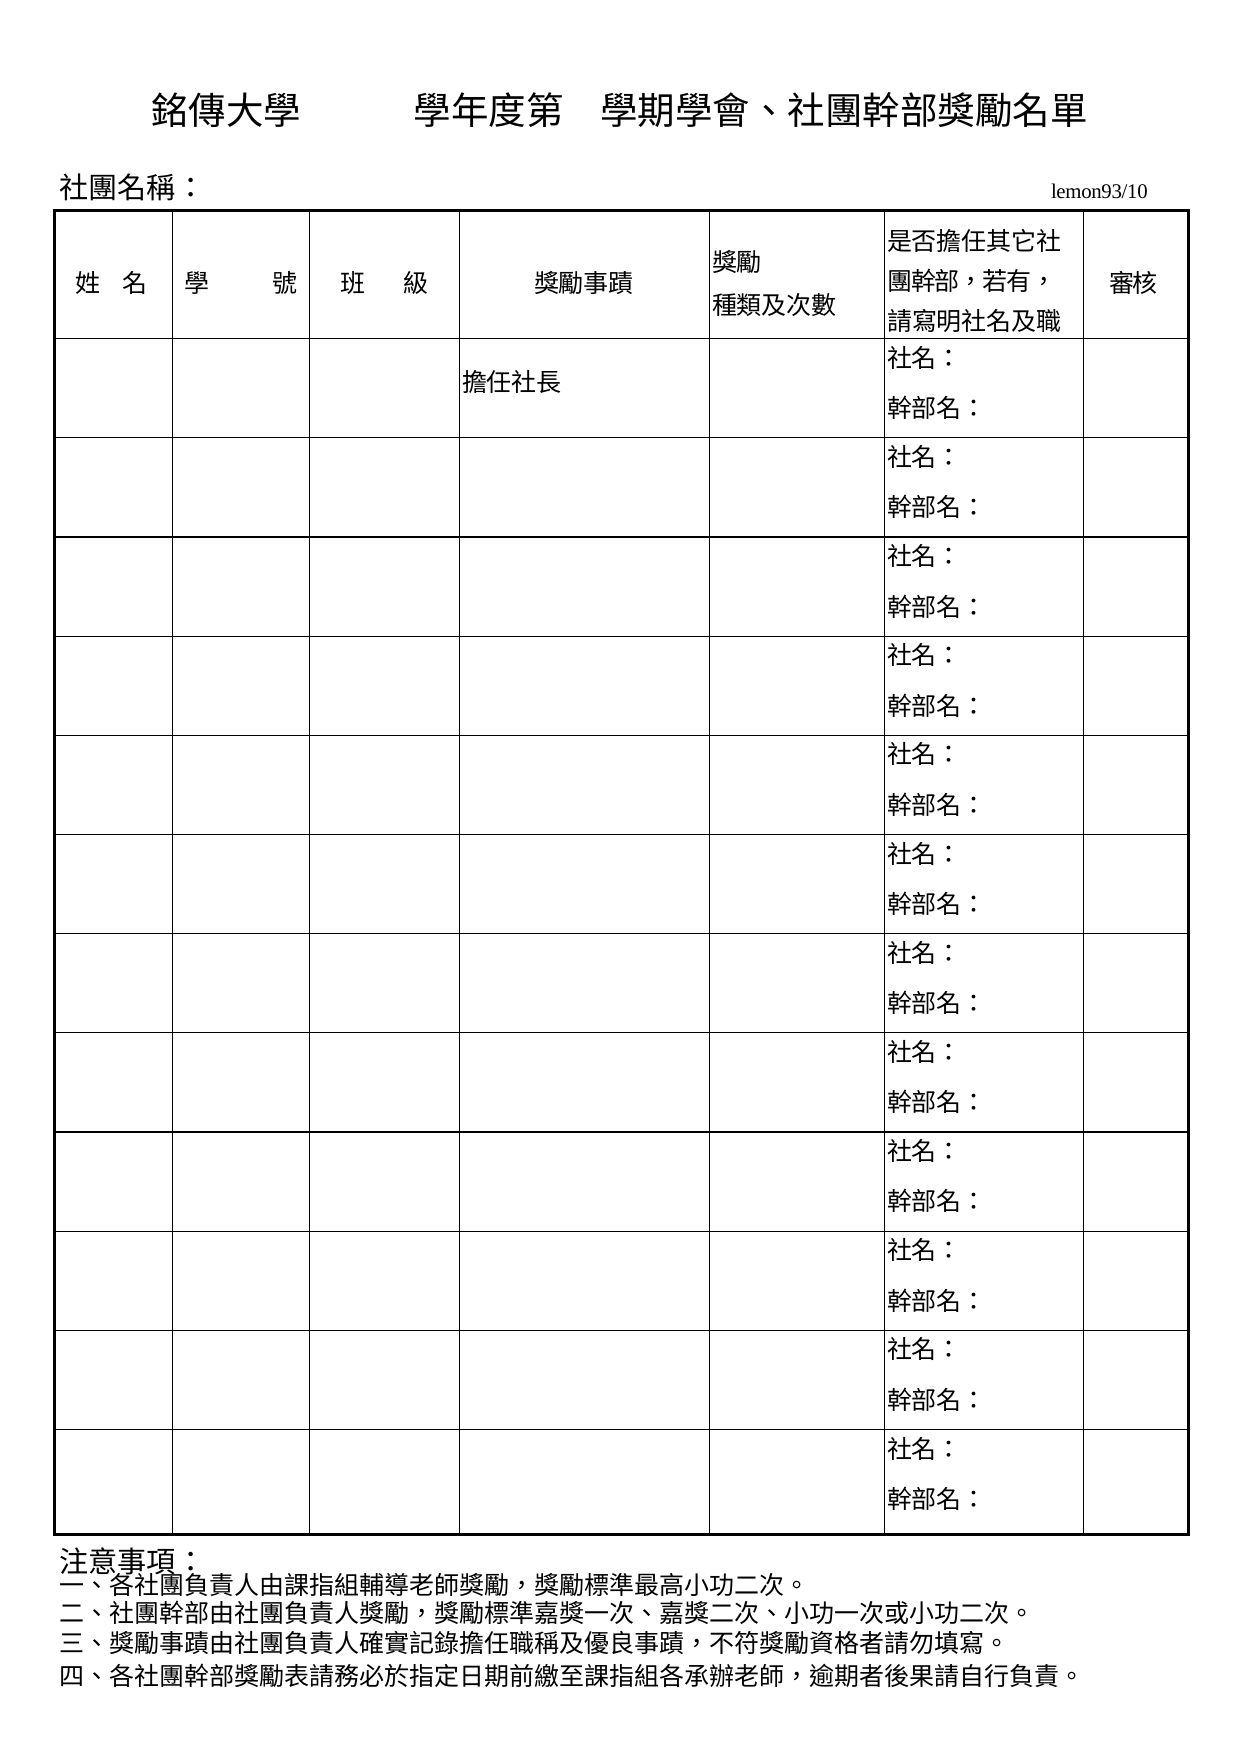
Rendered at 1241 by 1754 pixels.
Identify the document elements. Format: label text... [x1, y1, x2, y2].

table_cell 社名： 幹部名： [885, 1033, 1083, 1131]
table_cell [173, 1232, 309, 1330]
table_cell [460, 1033, 709, 1131]
text 一、各社團負責人由課指組輔導老師獎勵，獎勵標準最高小功二次。 [59, 1581, 1240, 1597]
table_cell [310, 1331, 459, 1429]
table_cell [710, 438, 884, 536]
table_cell [56, 1033, 172, 1131]
table_cell [710, 538, 884, 636]
table_cell [310, 637, 459, 735]
table_cell [310, 538, 459, 636]
table_cell 社名： 幹部名： [885, 339, 1083, 437]
table_header 是否擔任其它社團幹部，若有，請寫明社名及職稱 [885, 212, 1083, 338]
text 社團名稱： lemon93/10 [59, 167, 1240, 207]
table_cell [460, 637, 709, 735]
table_cell [460, 736, 709, 834]
table_cell [460, 835, 709, 933]
table_cell [1084, 934, 1187, 1032]
table_cell [56, 736, 172, 834]
table_cell [56, 538, 172, 636]
table_cell [173, 835, 309, 933]
text 四、各社團幹部獎勵表請務必於指定日期前繳至課指組各承辦老師，逾期者後果請自行負責。 [59, 1658, 1240, 1692]
text 三、獎勵事蹟由社團負責人確實記錄擔任職稱及優良事蹟，不符獎勵資格者請勿填寫。 [59, 1628, 1240, 1658]
table_cell 社名： 幹部名： [885, 637, 1083, 735]
table_cell [710, 835, 884, 933]
table_cell [710, 1133, 884, 1231]
table_cell [56, 1430, 172, 1533]
table_cell [460, 1133, 709, 1231]
table_cell [1084, 1430, 1187, 1533]
table_cell 社名： 幹部名： [885, 1331, 1083, 1429]
table_cell [1084, 1133, 1187, 1231]
table_cell [173, 438, 309, 536]
table_cell [310, 1232, 459, 1330]
text 銘傳大學 學年度第 學期學會、社團幹部獎勵名單 [151, 84, 1240, 136]
table_cell [310, 736, 459, 834]
table_cell [710, 1430, 884, 1533]
table_cell [1084, 1033, 1187, 1131]
table_cell [310, 835, 459, 933]
table_cell [56, 1232, 172, 1330]
table_cell [310, 1133, 459, 1231]
table_cell [56, 438, 172, 536]
table_cell [460, 438, 709, 536]
table_cell [310, 1430, 459, 1533]
table_header 姓 名 [56, 212, 172, 338]
table_cell [56, 835, 172, 933]
table_cell [710, 637, 884, 735]
table_cell [1084, 736, 1187, 834]
table_cell [173, 1133, 309, 1231]
table_cell [460, 1232, 709, 1330]
table_cell [710, 736, 884, 834]
text 二、社團幹部由社團負責人獎勵，獎勵標準嘉獎一次、嘉獎二次、小功一次或小功二次。 [59, 1597, 1240, 1628]
table_cell 擔任社長 [460, 339, 709, 437]
table_cell [1084, 637, 1187, 735]
table_cell [173, 538, 309, 636]
table_cell [1084, 1232, 1187, 1330]
table_cell [460, 538, 709, 636]
table_cell [1084, 438, 1187, 536]
table_cell [710, 1232, 884, 1330]
table_cell [56, 637, 172, 735]
table_cell [56, 1331, 172, 1429]
table_cell [1084, 1331, 1187, 1429]
table_cell [310, 438, 459, 536]
table_cell [56, 1133, 172, 1231]
table_cell 社名： 幹部名： [885, 835, 1083, 933]
table_cell 社名： 幹部名： [885, 934, 1083, 1032]
table_cell [173, 637, 309, 735]
text 注意事項： [59, 1541, 1240, 1581]
table_cell [173, 1430, 309, 1533]
table_cell [173, 736, 309, 834]
table_cell [173, 339, 309, 437]
table_cell [310, 339, 459, 437]
table_cell 社名： 幹部名： [885, 1430, 1083, 1533]
table_header 獎勵 種類及次數 [710, 212, 884, 338]
table_cell 社名： 幹部名： [885, 538, 1083, 636]
table_cell [710, 934, 884, 1032]
table_cell 社名： 幹部名： [885, 1133, 1083, 1231]
table_cell [56, 934, 172, 1032]
table_header 班 級 [310, 212, 459, 338]
table_header 審核 [1084, 212, 1187, 338]
table_cell [56, 339, 172, 437]
table_cell [310, 934, 459, 1032]
table_cell 社名： 幹部名： [885, 438, 1083, 536]
table_cell [310, 1033, 459, 1131]
table_cell [460, 934, 709, 1032]
table_cell 社名： 幹部名： [885, 1232, 1083, 1330]
table_cell [710, 339, 884, 437]
table_cell [710, 1033, 884, 1131]
table_cell 社名： 幹部名： [885, 736, 1083, 834]
table_cell [460, 1331, 709, 1429]
table_cell [1084, 339, 1187, 437]
table_header 學 號 [173, 212, 309, 338]
table_cell [710, 1331, 884, 1429]
table_header 獎勵事蹟 [460, 212, 709, 338]
table_cell [173, 1331, 309, 1429]
table_cell [173, 1033, 309, 1131]
table_cell [460, 1430, 709, 1533]
table_cell [1084, 538, 1187, 636]
table_cell [173, 934, 309, 1032]
table_cell [1084, 835, 1187, 933]
